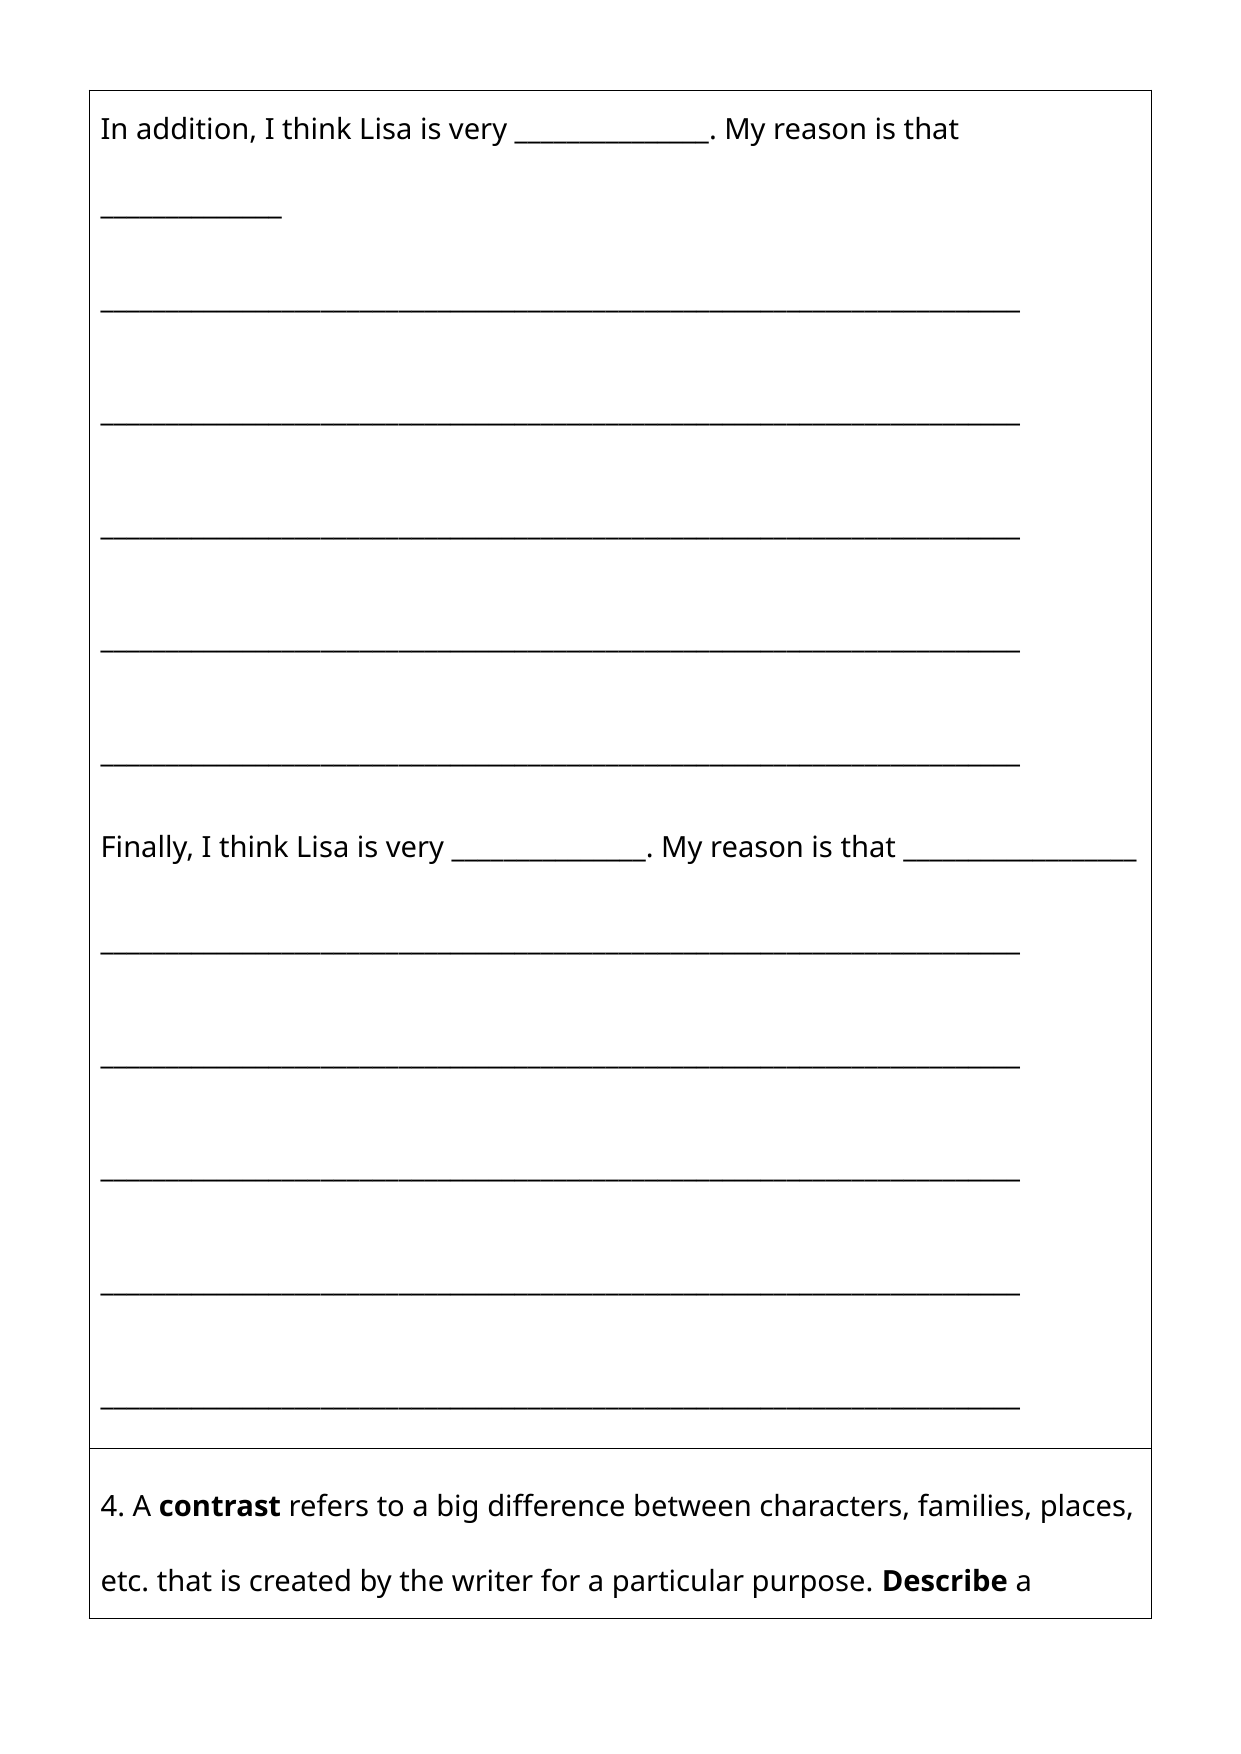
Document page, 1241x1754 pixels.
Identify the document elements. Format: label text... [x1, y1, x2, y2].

table_cell In addition, I think Lisa is very _______________. My reason is that ______________ _______________________________________________________________________ _______________________________________________________________________ _______________________________________________________________________ _______________________________________________________________________ _______________________________________________________________________ Finally, I think Lisa is very _______________. My reason is that __________________ _______________________________________________________________________ _______________________________________________________________________ _______________________________________________________________________ _______________________________________________________________________ _______________________________________________________________________ [90, 91, 1151, 1448]
table_cell 4. A contrast refers to a big difference between characters, families, places, etc. that is created by the writer for a particular purpose. Describe a [90, 1449, 1151, 1618]
